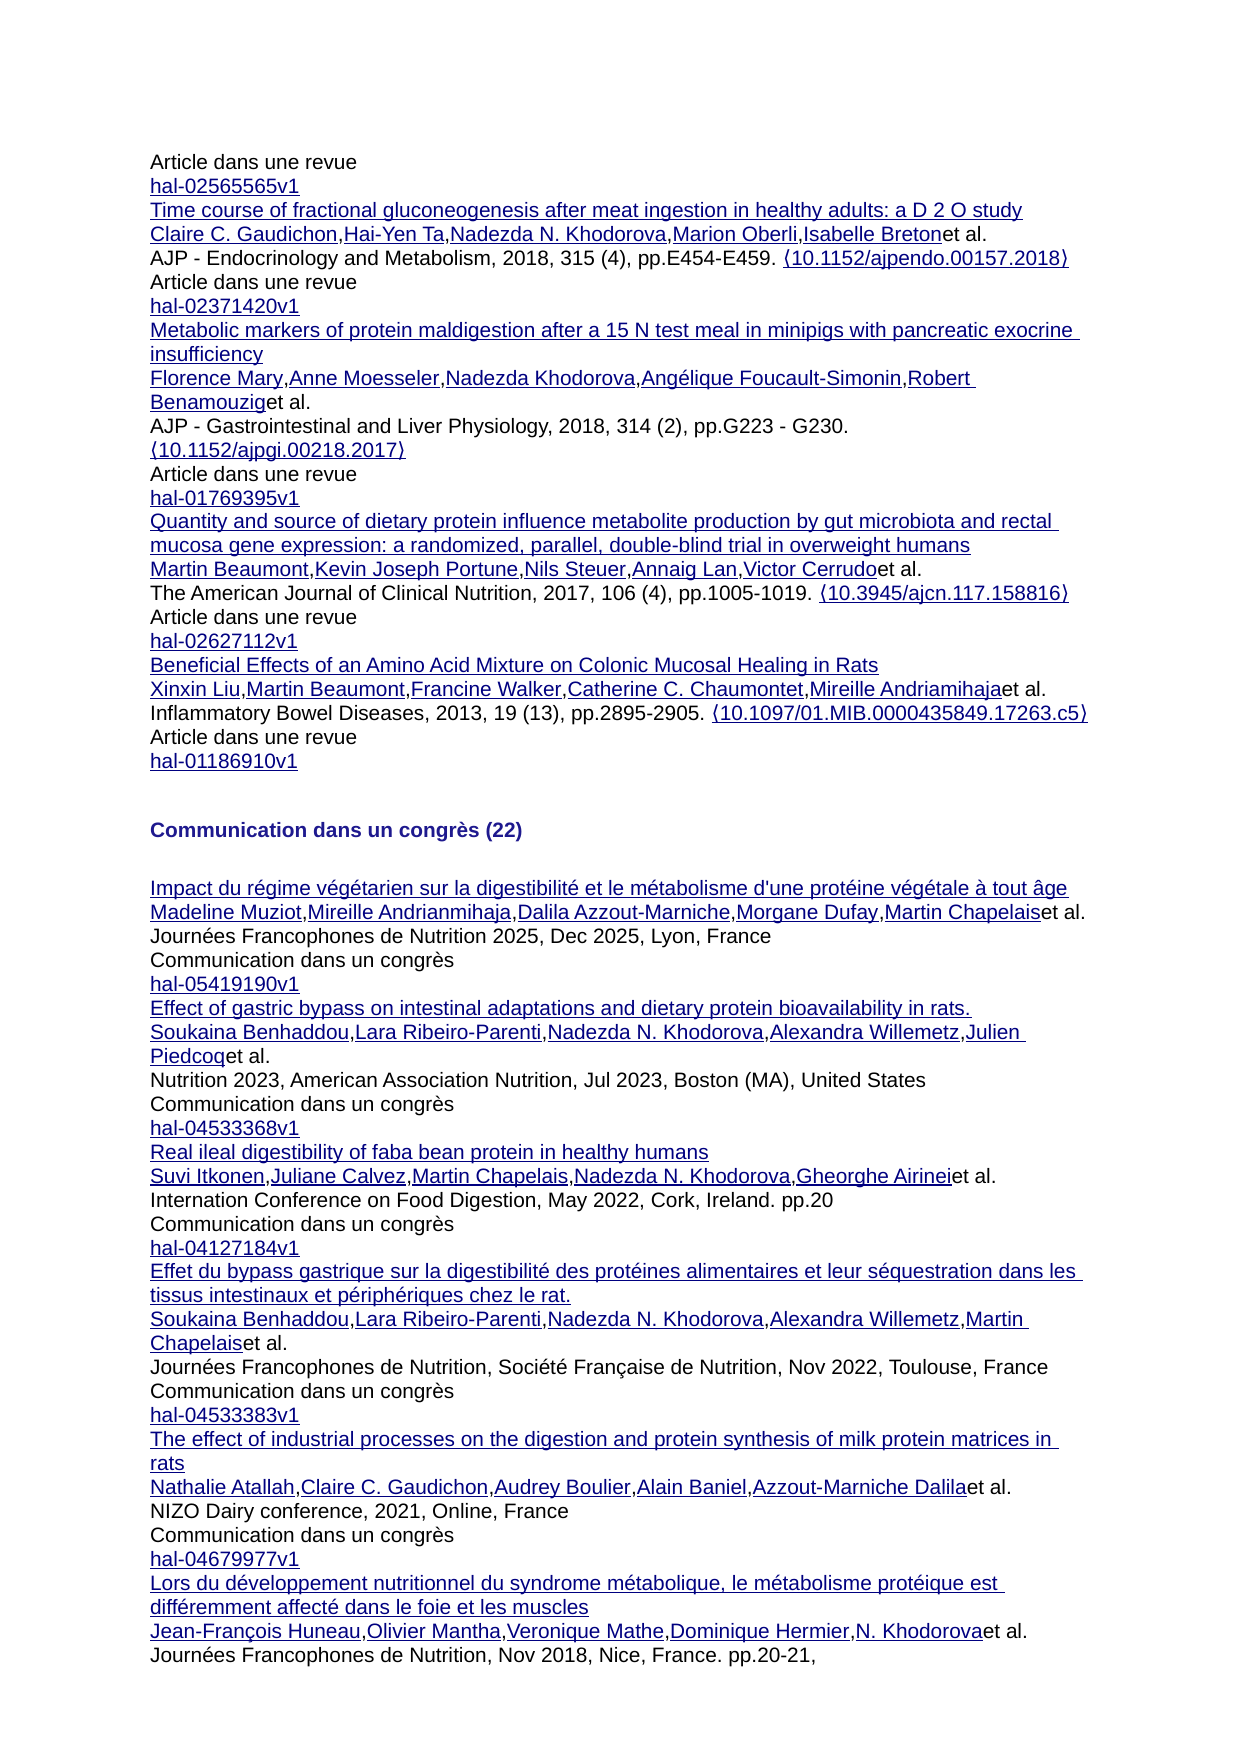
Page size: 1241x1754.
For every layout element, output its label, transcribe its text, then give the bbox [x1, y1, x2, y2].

table_cell Effect of gastric bypass on intestinal adaptations and dietary protein bioavailability in rats. Soukaina Benhaddou,Lara Ribeiro-Parenti,Nadezda N. Khodorova,Alexandra Willemetz,Julien Piedcoqet al. Nutrition 2023, American Association Nutrition, Jul 2023, Boston (MA), United States Communication dans un congrès hal-04533368v1 [150, 996, 1090, 1139]
table_cell Quantity and source of dietary protein influence metabolite production by gut microbiota and rectal mucosa gene expression: a randomized, parallel, double-blind trial in overweight humans Martin Beaumont,Kevin Joseph Portune,Nils Steuer,Annaig Lan,Victor Cerrudoet al. The American Journal of Clinical Nutrition, 2017, 106 (4), pp.1005-1019. ⟨10.3945/ajcn.117.158816⟩ Article dans une revue hal-02627112v1 [150, 509, 1090, 653]
table_cell Lors du développement nutritionnel du syndrome métabolique, le métabolisme protéique est différemment affecté dans le foie et les muscles Jean-François Huneau,Olivier Mantha,Veronique Mathe,Dominique Hermier,N. Khodorovaet al. Journées Francophones de Nutrition, Nov 2018, Nice, France. pp.20-21, [150, 1571, 1090, 1667]
table_cell Metabolic markers of protein maldigestion after a 15 N test meal in minipigs with pancreatic exocrine insufficiency Florence Mary,Anne Moesseler,Nadezda Khodorova,Angélique Foucault-Simonin,Robert Benamouziget al. AJP - Gastrointestinal and Liver Physiology, 2018, 314 (2), pp.G223 - G230. ⟨10.1152/ajpgi.00218.2017⟩ Article dans une revue hal-01769395v1 [150, 318, 1090, 509]
table_cell Beneficial Effects of an Amino Acid Mixture on Colonic Mucosal Healing in Rats Xinxin Liu,Martin Beaumont,Francine Walker,Catherine C. Chaumontet,Mireille Andriamihajaet al. Inflammatory Bowel Diseases, 2013, 19 (13), pp.2895-2905. ⟨10.1097/01.MIB.0000435849.17263.c5⟩ Article dans une revue hal-01186910v1 [150, 653, 1090, 773]
table_cell Time course of fractional gluconeogenesis after meat ingestion in healthy adults: a D 2 O study Claire C. Gaudichon,Hai-Yen Ta,Nadezda N. Khodorova,Marion Oberli,Isabelle Bretonet al. AJP - Endocrinology and Metabolism, 2018, 315 (4), pp.E454-E459. ⟨10.1152/ajpendo.00157.2018⟩ Article dans une revue hal-02371420v1 [150, 198, 1090, 318]
table_cell Real ileal digestibility of faba bean protein in healthy humans Suvi Itkonen,Juliane Calvez,Martin Chapelais,Nadezda N. Khodorova,Gheorghe Airineiet al. Internation Conference on Food Digestion, May 2022, Cork, Ireland. pp.20 Communication dans un congrès hal-04127184v1 [150, 1140, 1090, 1259]
table_cell Article dans une revue hal-02565565v1 [150, 150, 1090, 198]
table_cell Effet du bypass gastrique sur la digestibilité des protéines alimentaires et leur séquestration dans les tissus intestinaux et périphériques chez le rat. Soukaina Benhaddou,Lara Ribeiro-Parenti,Nadezda N. Khodorova,Alexandra Willemetz,Martin Chapelaiset al. Journées Francophones de Nutrition, Société Française de Nutrition, Nov 2022, Toulouse, France Communication dans un congrès hal-04533383v1 [150, 1259, 1090, 1427]
table_header Impact du régime végétarien sur la digestibilité et le métabolisme d'une protéine végétale à tout âge Madeline Muziot,Mireille Andrianmihaja,Dalila Azzout-Marniche,Morgane Dufay,Martin Chapelaiset al. Journées Francophones de Nutrition 2025, Dec 2025, Lyon, France Communication dans un congrès hal-05419190v1 [150, 876, 1090, 996]
table_cell The effect of industrial processes on the digestion and protein synthesis of milk protein matrices in rats Nathalie Atallah,Claire C. Gaudichon,Audrey Boulier,Alain Baniel,Azzout-Marniche Dalilaet al. NIZO Dairy conference, 2021, Online, France Communication dans un congrès hal-04679977v1 [150, 1427, 1090, 1571]
subtitle Communication dans un congrès (22) [150, 818, 1090, 842]
